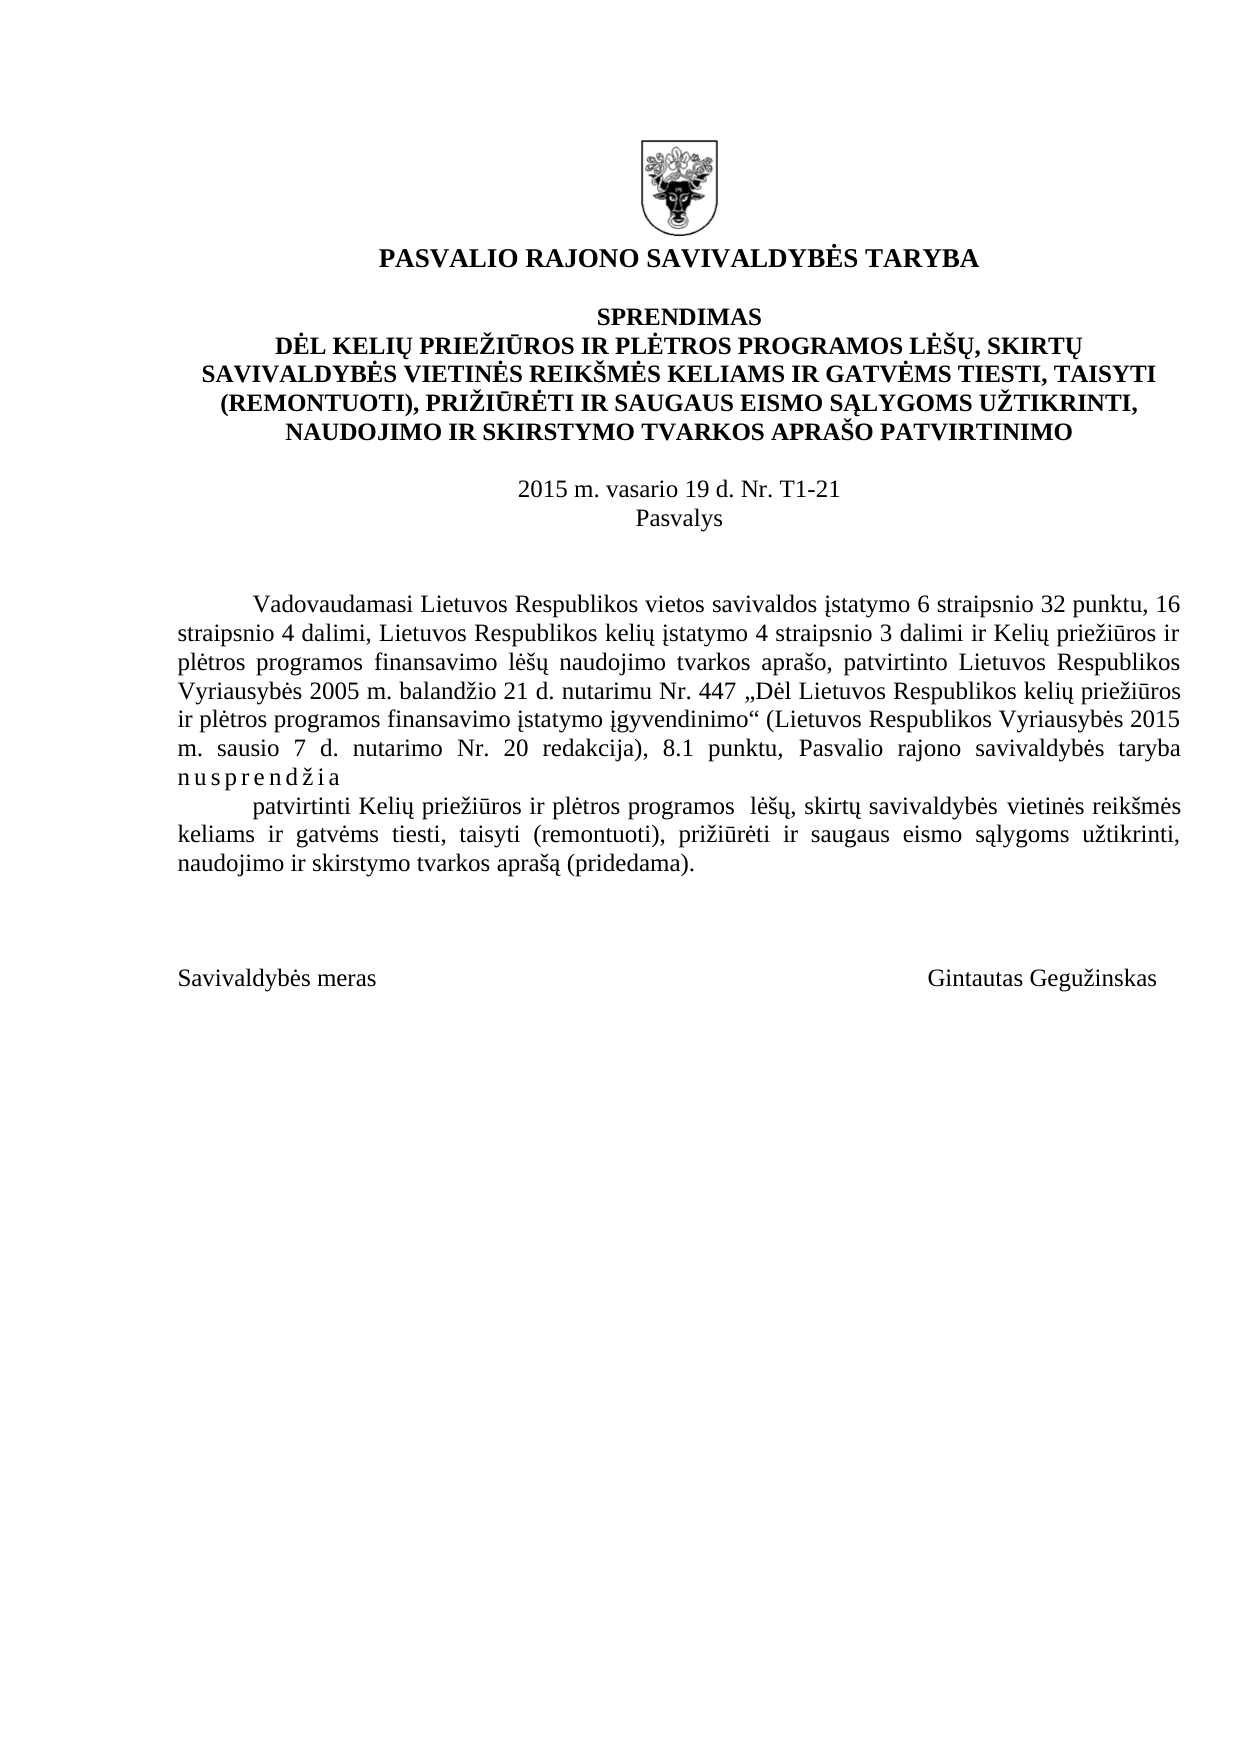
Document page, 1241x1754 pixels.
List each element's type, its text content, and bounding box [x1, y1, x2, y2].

text Pasvalio rajono savivaldybės taryba [177, 242, 1181, 273]
text Pasvalys [177, 503, 1181, 532]
text patvirtinti Kelių priežiūros ir plėtros programos lėšų, skirtų savivaldybės vietinės reikšmės keliams ir gatvėms tiesti, taisyti (remontuoti), prižiūrėti ir saugaus eismo sąlygoms užtikrinti, naudojimo ir skirstymo tvarkos aprašą (pridedama). [177, 791, 1181, 877]
text DĖL KELIŲ PRIEŽIŪROS IR PLĖTROS PROGRAMOS LĖŠŲ, SKIRTŲ SAVIVALDYBĖS VIETINĖS REIKŠMĖS KELIAMS IR GATVĖMS TIESTI, TAISYTI (REMONTUOTI), PRIŽIŪRĖTI IR SAUGAUS EISMO SĄLYGOMS UŽTIKRINTI, NAUDOJIMO IR SKIRSTYMO TVARKOS APRAŠO PATVIRTINIMO [177, 331, 1181, 446]
text Sprendimas [177, 302, 1181, 331]
text Savivaldybės meras Gintautas Gegužinskas [177, 963, 1181, 992]
text Vadovaudamasi Lietuvos Respublikos vietos savivaldos įstatymo 6 straipsnio 32 punktu, 16 straipsnio 4 dalimi, Lietuvos Respublikos kelių įstatymo 4 straipsnio 3 dalimi ir Kelių priežiūros ir plėtros programos finansavimo lėšų naudojimo tvarkos aprašo, patvirtinto Lietuvos Respublikos Vyriausybės 2005 m. balandžio 21 d. nutarimu Nr. 447 „Dėl Lietuvos Respublikos kelių priežiūros ir plėtros programos finansavimo įstatymo įgyvendinimo“ (Lietuvos Respublikos Vyriausybės 2015 m. sausio 7 d. nutarimo Nr. 20 redakcija), 8.1 punktu, Pasvalio rajono savivaldybės taryba nusprendžia [177, 589, 1181, 791]
text 2015 m. vasario 19 d. Nr. T1-21 [177, 474, 1181, 503]
